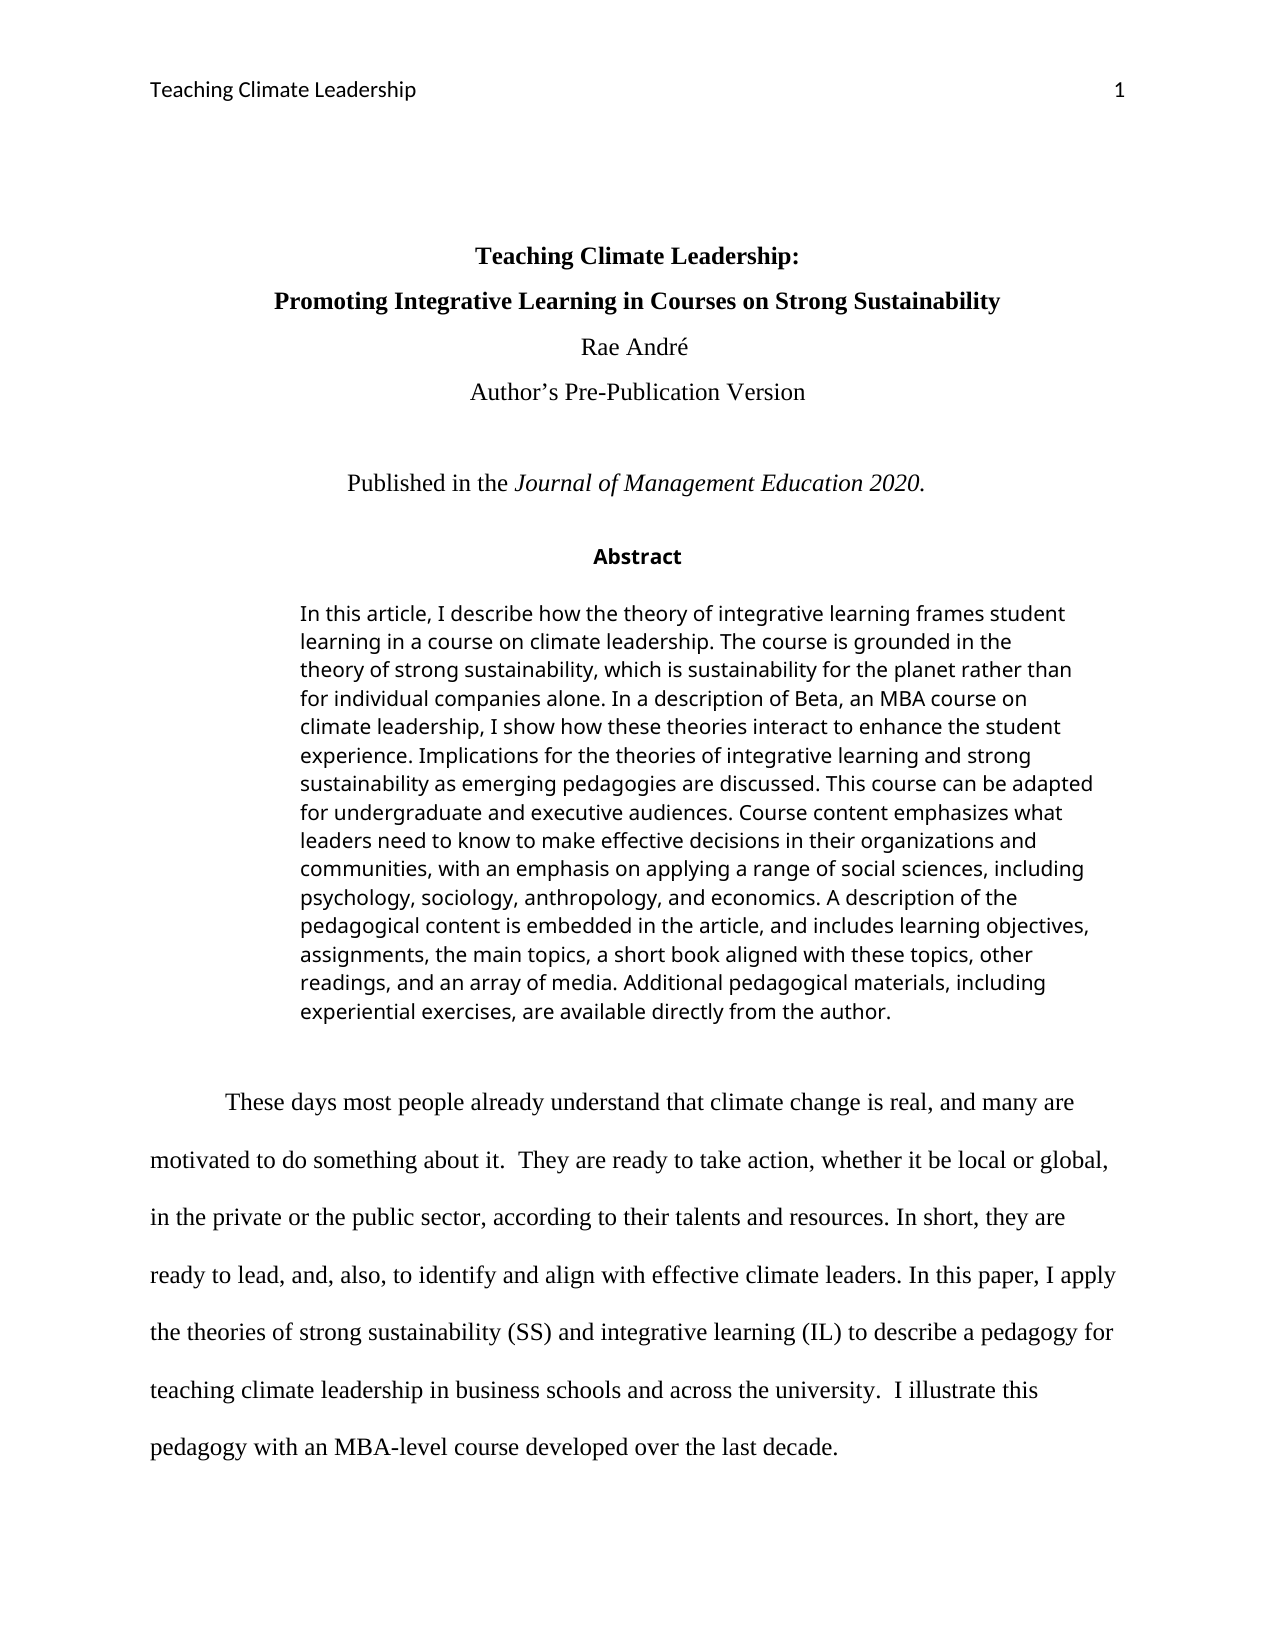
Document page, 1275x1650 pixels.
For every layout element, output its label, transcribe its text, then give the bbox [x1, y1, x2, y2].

text Abstract [150, 542, 1125, 570]
text In this article, I describe how the theory of integrative learning frames student [300, 599, 1125, 627]
text psychology, sociology, anthropology, and economics. A description of the [300, 883, 1125, 911]
text experiential exercises, are available directly from the author. [300, 997, 1125, 1025]
text learning in a course on climate leadership. The course is grounded in the [300, 627, 1125, 656]
text for individual companies alone. In a description of Beta, an MBA course on [300, 684, 1125, 712]
text pedagogical content is embedded in the article, and includes learning objectives, [300, 911, 1125, 940]
text Promoting Integrative Learning in Courses on Strong Sustainability [150, 286, 1125, 315]
text readings, and an array of media. Additional pedagogical materials, including [300, 968, 1125, 997]
text leaders need to know to make effective decisions in their organizations and [300, 826, 1125, 854]
text communities, with an emphasis on applying a range of social sciences, including [300, 854, 1125, 883]
text climate leadership, I show how these theories interact to enhance the student [300, 712, 1125, 741]
text sustainability as emerging pedagogies are discussed. This course can be adapted [300, 769, 1125, 798]
text for undergraduate and executive audiences. Course content emphasizes what [300, 798, 1125, 826]
text Author’s Pre-Publication Version [150, 377, 1125, 406]
text Teaching Climate Leadership: [150, 241, 1125, 269]
text experience. Implications for the theories of integrative learning and strong [300, 741, 1125, 769]
text These days most people already understand that climate change is real, and many are motivated to do something about it. They are ready to take action, whether it be local or global, in the private or the public sector, according to their talents and resources. In short, they are ready to lead, and, also, to identify and align with effective climate leaders. In this paper, I apply the theories of strong sustainability (SS) and integrative learning (IL) to describe a pedagogy for teaching climate leadership in business schools and across the university. I illustrate this pedagogy with an MBA-level course developed over the last decade. [150, 1087, 1125, 1461]
text Rae André [150, 332, 1125, 360]
text assignments, the main topics, a short book aligned with these topics, other [300, 940, 1125, 968]
text theory of strong sustainability, which is sustainability for the planet rather than [300, 656, 1125, 684]
text Published in the Journal of Management Education 2020. [150, 468, 1125, 497]
